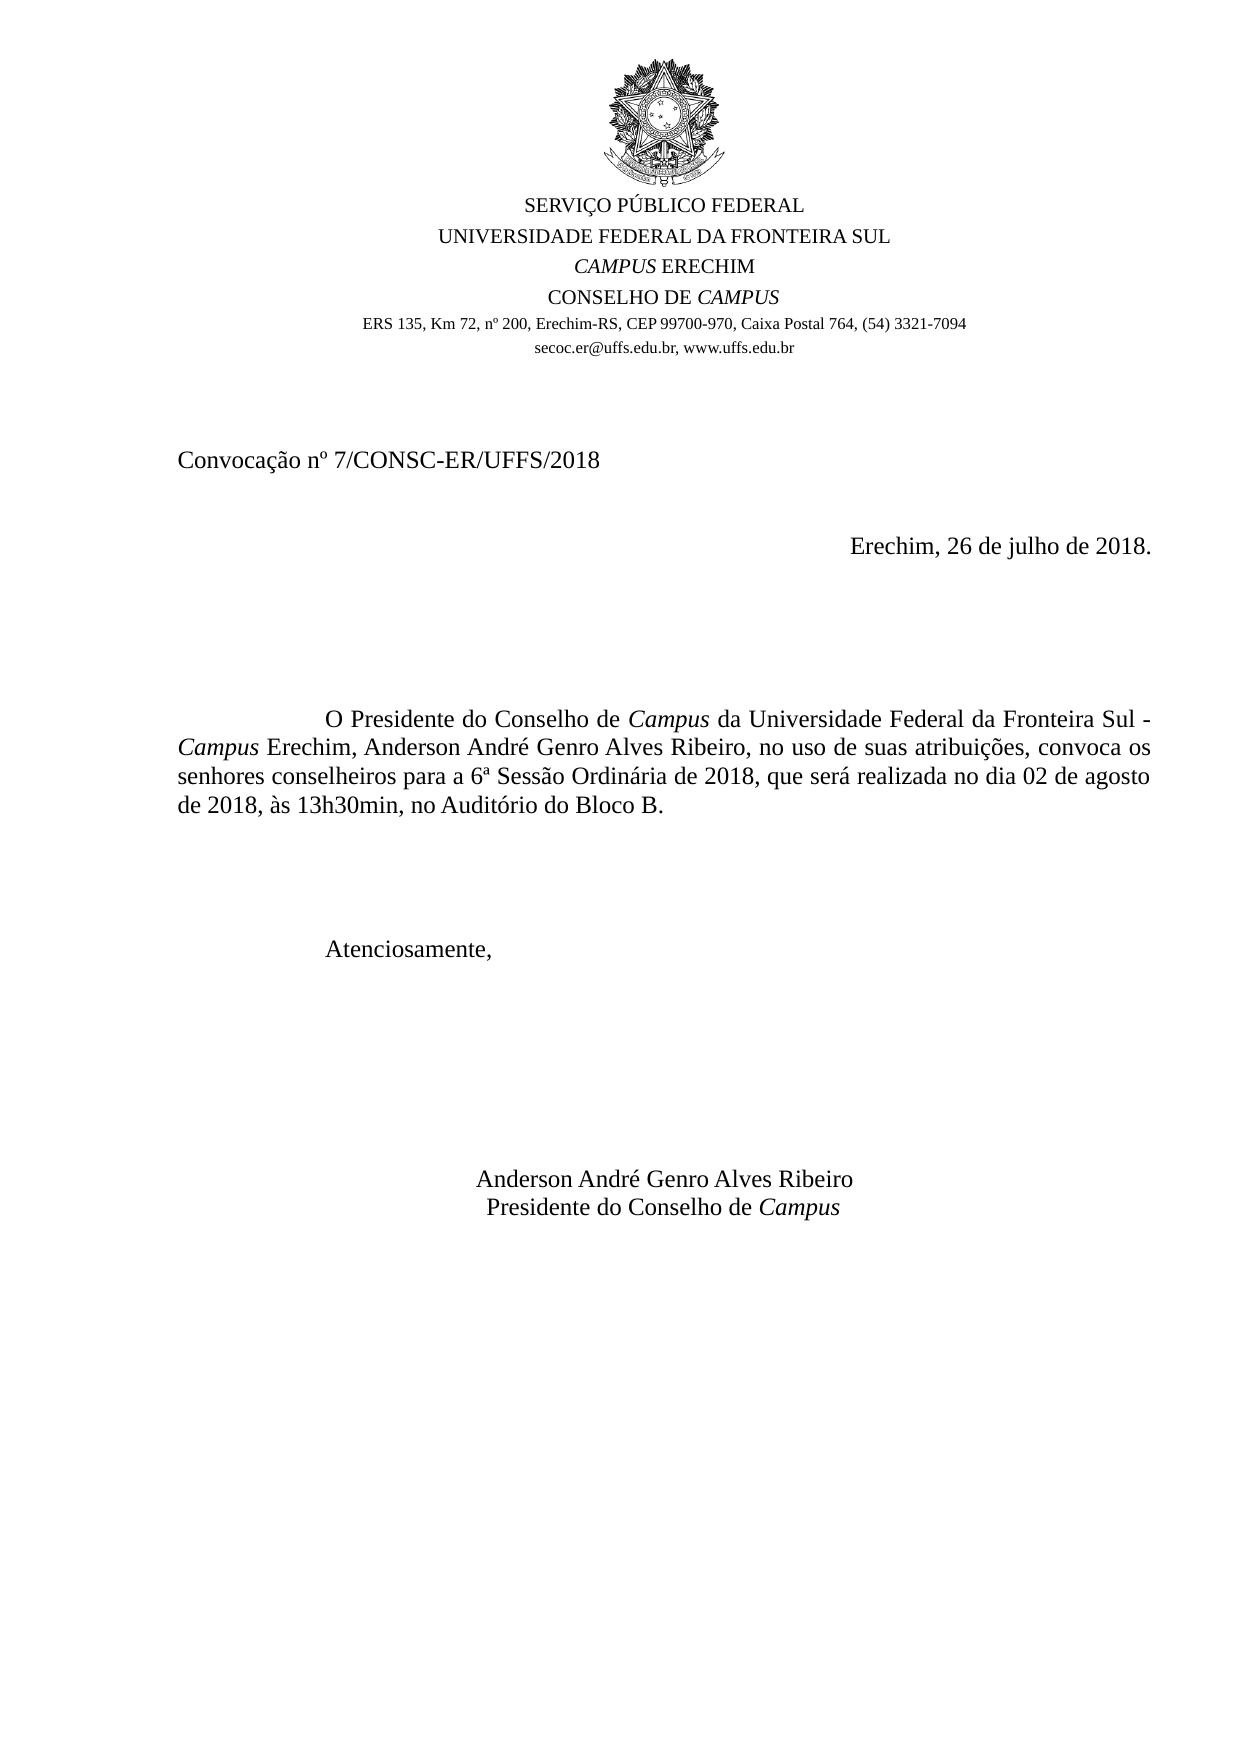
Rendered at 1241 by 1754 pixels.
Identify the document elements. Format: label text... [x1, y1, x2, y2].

text Presidente do Conselho de Campus [177, 1192, 1152, 1221]
text Erechim, 26 de julho de 2018. [177, 531, 1152, 560]
text Convocação nº 7/CONSC-ER/UFFS/2018 [177, 445, 1152, 474]
text Anderson André Genro Alves Ribeiro [177, 1164, 1152, 1192]
text O Presidente do Conselho de Campus da Universidade Federal da Fronteira Sul - Campus Erechim, Anderson André Genro Alves Ribeiro, no uso de suas atribuições, convoca os senhores conselheiros para a 6ª Sessão Ordinária de 2018, que será realizada no dia 02 de agosto de 2018, às 13h30min, no Auditório do Bloco B. [177, 704, 1152, 819]
text Atenciosamente, [177, 934, 1152, 962]
